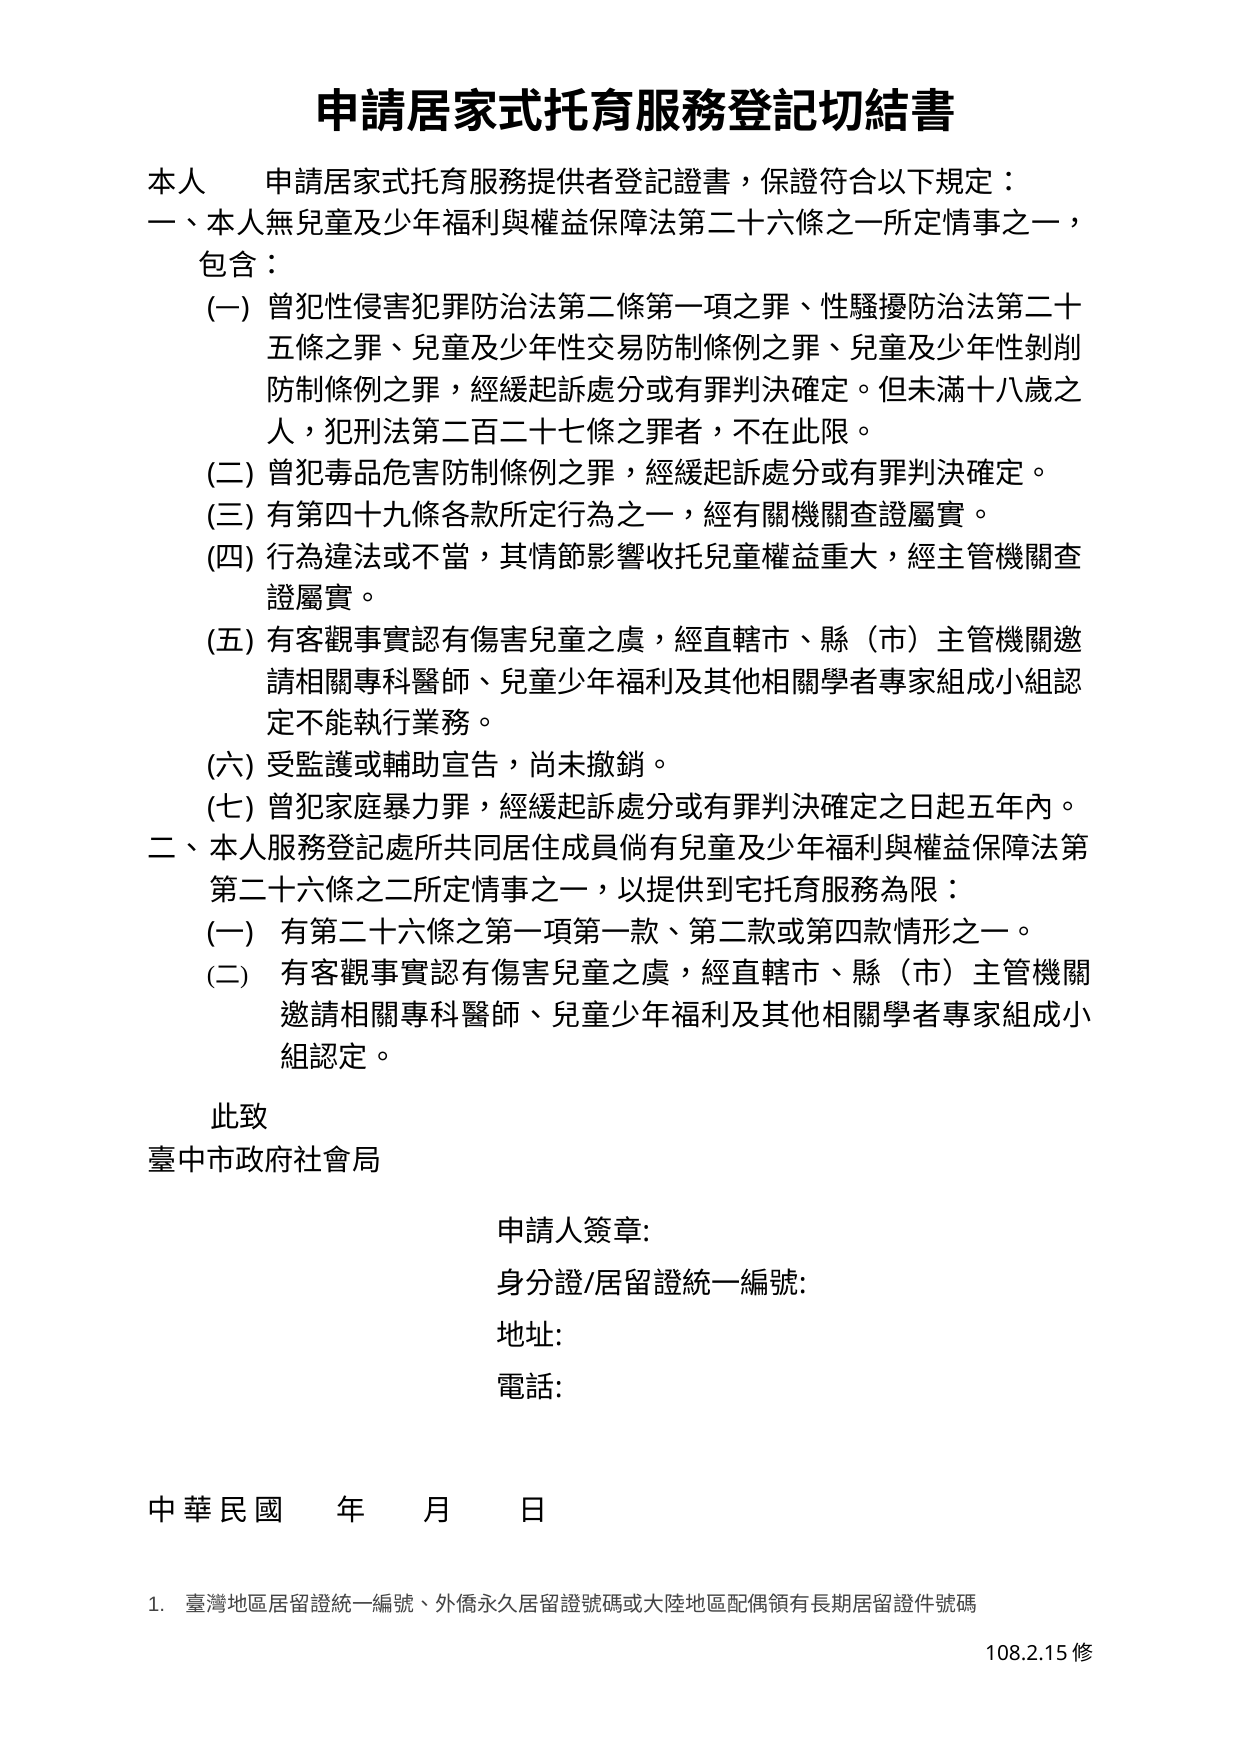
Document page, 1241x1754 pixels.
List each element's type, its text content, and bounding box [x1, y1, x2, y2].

list 曾犯性侵害犯罪防治法第二條第一項之罪、性騷擾防治法第二十五條之罪、兒童及少年性交易防制條例之罪、兒童及少年性剝削防制條例之罪，經緩起訴處分或有罪判決確定。但未滿十八歲之人，犯刑法第二百二十七條之罪者，不在此限。 [207, 284, 1092, 451]
list 有第二十六條之第一項第一款、第二款或第四款情形之一。 [207, 909, 1092, 951]
text 本人 申請居家式托育服務提供者登記證書，保證符合以下規定： [148, 159, 1092, 201]
list 有客觀事實認有傷害兒童之虞，經直轄市、縣（市）主管機關邀請相關專科醫師、兒童少年福利及其他相關學者專家組成小組認定不能執行業務。 [207, 617, 1092, 742]
text 此致 [210, 1094, 1092, 1136]
list 本人服務登記處所共同居住成員倘有兒童及少年福利與權益保障法第第二十六條之二所定情事之一，以提供到宅托育服務為限： [148, 826, 1092, 909]
text 電話: [148, 1356, 1092, 1408]
text 臺中市政府社會局 [148, 1136, 1092, 1178]
text 申請人簽章: [148, 1199, 1092, 1252]
list 曾犯毒品危害防制條例之罪，經緩起訴處分或有罪判決確定。 [207, 451, 1092, 492]
list 受監護或輔助宣告，尚未撤銷。 [207, 742, 1092, 784]
list 108.2.15修 [185, 1636, 1092, 1666]
list 曾犯家庭暴力罪，經緩起訴處分或有罪判決確定之日起五年內。 [207, 784, 1092, 826]
text 申請居家式托育服務登記切結書 [148, 74, 1123, 140]
list 臺灣地區居留證統一編號、外僑永久居留證號碼或大陸地區配偶領有長期居留證件號碼 [148, 1587, 1092, 1617]
text 地址: [148, 1304, 1092, 1356]
text 一、本人無兒童及少年福利與權益保障法第二十六條之一所定情事之一，包含： [148, 201, 1092, 284]
list 有客觀事實認有傷害兒童之虞，經直轄市、縣（市）主管機關邀請相關專科醫師、兒童少年福利及其他相關學者專家組成小組認定。 [207, 951, 1092, 1076]
list 行為違法或不當，其情節影響收托兒童權益重大，經主管機關查證屬實。 [207, 534, 1092, 617]
text 中 華 民 國 年 月 日 [148, 1486, 1092, 1528]
list 有第四十九條各款所定行為之一，經有關機關查證屬實。 [207, 492, 1092, 534]
text 身分證/居留證統一編號: [148, 1252, 1092, 1304]
